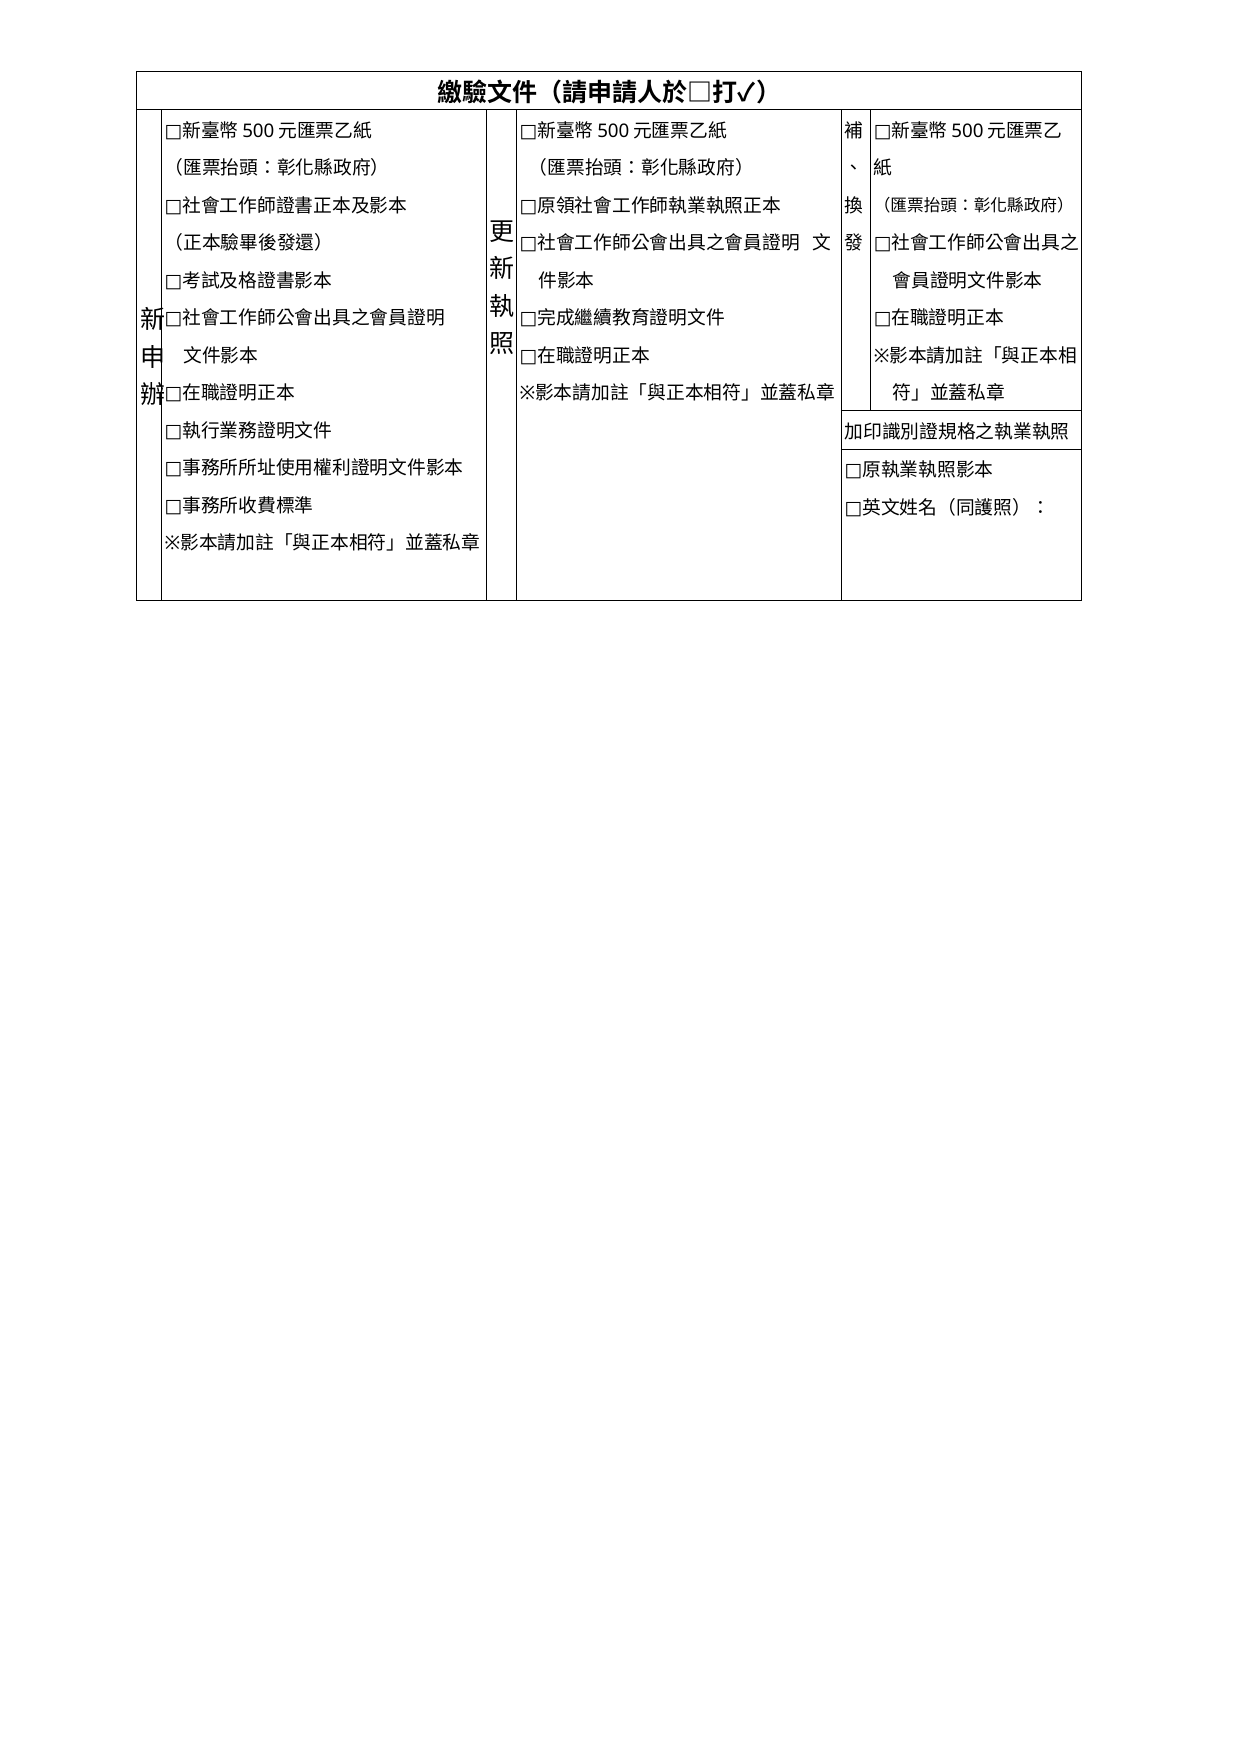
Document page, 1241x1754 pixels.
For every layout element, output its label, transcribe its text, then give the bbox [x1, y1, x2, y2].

table_cell □新臺幣500元匯票乙紙 （匯票抬頭：彰化縣政府） □社會工作師公會出具之會員證明文件影本 □在職證明正本 ※影本請加註「與正本相符」並蓋私章 [871, 110, 1081, 410]
table_cell □新臺幣500元匯票乙紙 （匯票抬頭：彰化縣政府） □原領社會工作師執業執照正本 □社會工作師公會出具之會員證明 文件影本 □完成繼續教育證明文件 □在職證明正本 ※影本請加註「與正本相符」並蓋私章 [517, 110, 841, 600]
table_header 繳驗文件（請申請人於□打✓） [137, 72, 1081, 109]
table_cell □原執業執照影本 □英文姓名（同護照）： [842, 450, 1081, 600]
table_cell 補、換發 [842, 110, 870, 410]
table_cell 新 申 辦 [137, 110, 161, 600]
table_cell 更新執照 [487, 110, 516, 600]
table_cell 加印識別證規格之執業執照 [842, 411, 1081, 449]
table_cell □新臺幣500元匯票乙紙 （匯票抬頭：彰化縣政府） □社會工作師證書正本及影本 （正本驗畢後發還） □考試及格證書影本 □社會工作師公會出具之會員證明 文件影本 □在職證明正本 □執行業務證明文件 □事務所所址使用權利證明文件影本 □事務所收費標準 ※影本請加註「與正本相符」並蓋私章 [162, 110, 486, 600]
